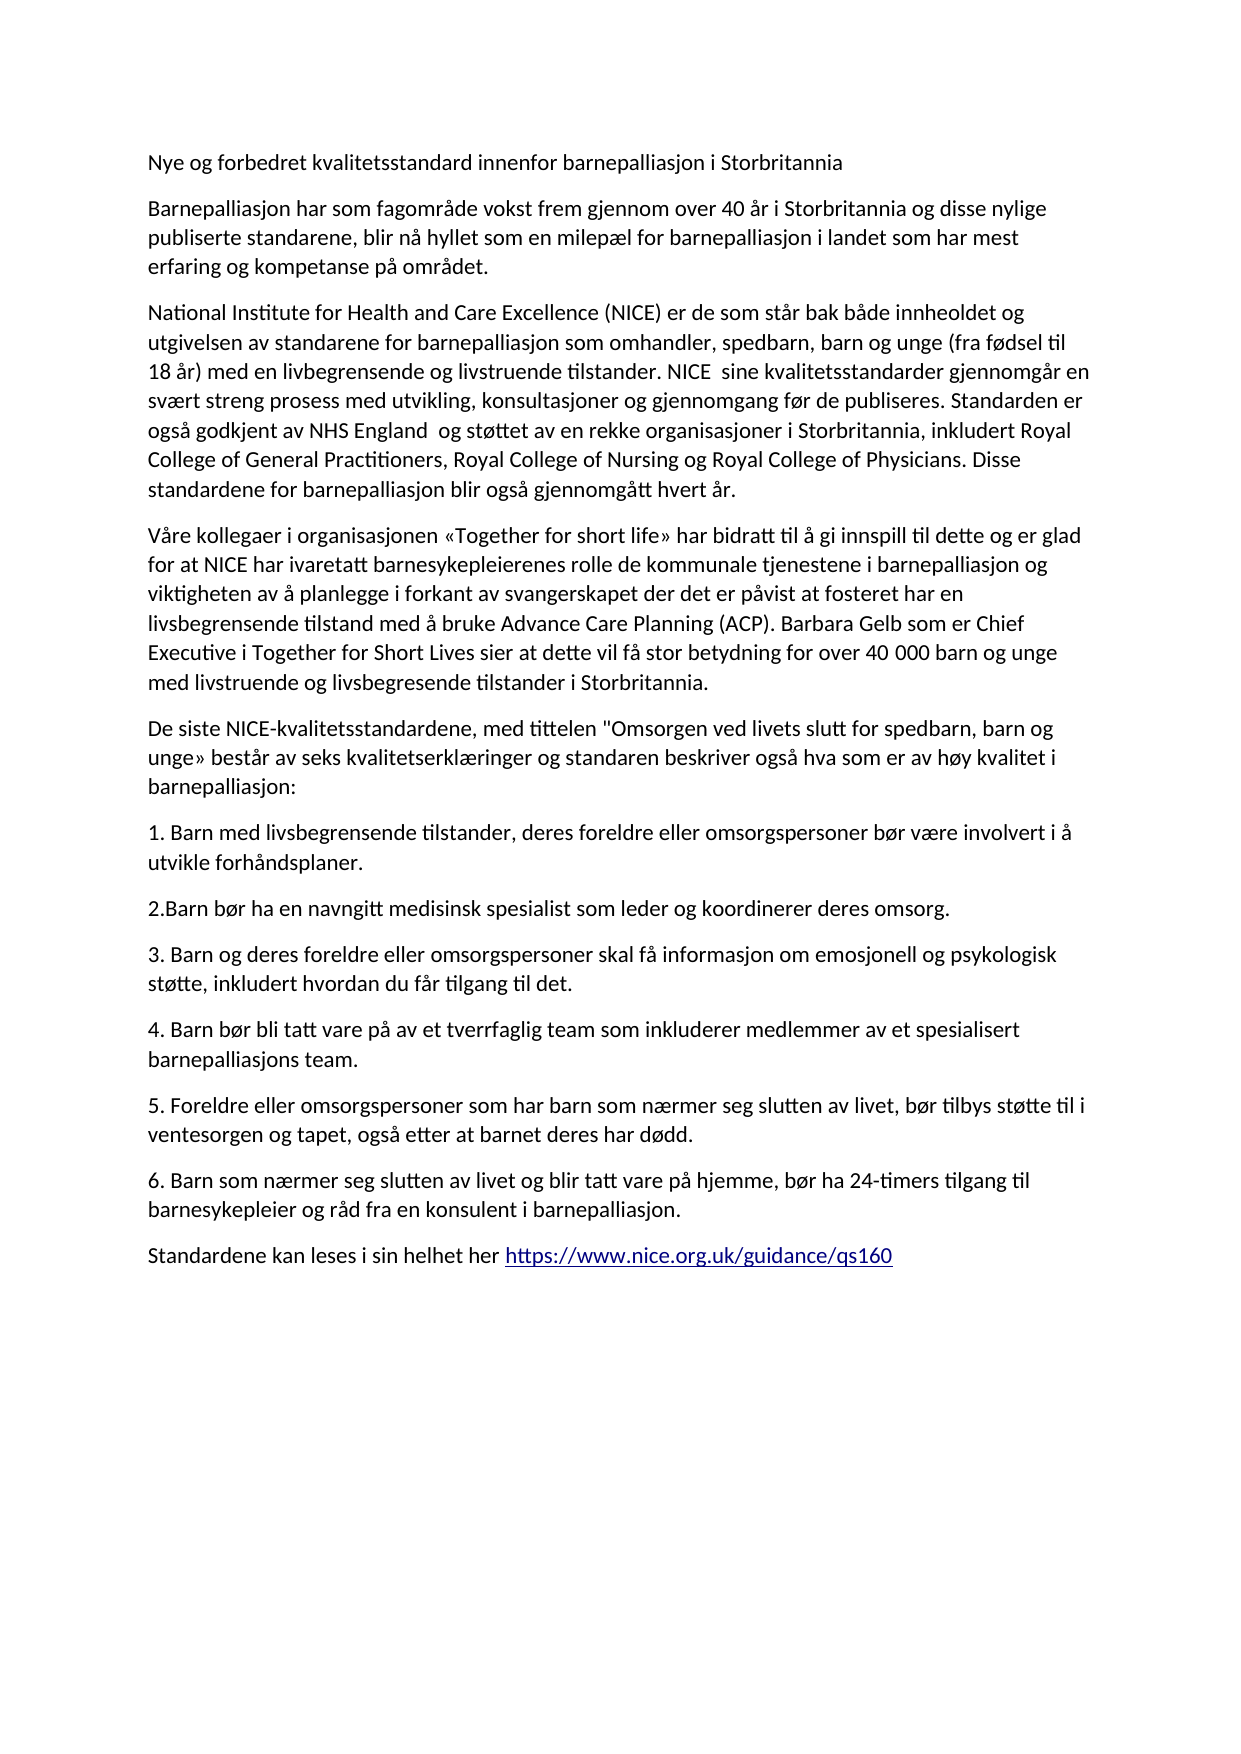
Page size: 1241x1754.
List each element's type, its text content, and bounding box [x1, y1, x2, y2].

text 1. Barn med livsbegrensende tilstander, deres foreldre eller omsorgspersoner bør være involvert i å utvikle forhåndsplaner. [148, 818, 1093, 876]
text 4. Barn bør bli tatt vare på av et tverrfaglig team som inkluderer medlemmer av et spesialisert barnepalliasjons team. [148, 1015, 1093, 1073]
text Våre kollegaer i organisasjonen «Together for short life» har bidratt til å gi innspill til dette og er glad for at NICE har ivaretatt barnesykepleierenes rolle de kommunale tjenestene i barnepalliasjon og viktigheten av å planlegge i forkant av svangerskapet der det er påvist at fosteret har en livsbegrensende tilstand med å bruke Advance Care Planning (ACP). Barbara Gelb som er Chief Executive i Together for Short Lives sier at dette vil få stor betydning for over 40 000 barn og unge med livstruende og livsbegresende tilstander i Storbritannia. [148, 521, 1093, 696]
text 2.Barn bør ha en navngitt medisinsk spesialist som leder og koordinerer deres omsorg. [148, 894, 1093, 922]
text Barnepalliasjon har som fagområde vokst frem gjennom over 40 år i Storbritannia og disse nylige publiserte standarene, blir nå hyllet som en milepæl for barnepalliasjon i landet som har mest erfaring og kompetanse på området. [148, 194, 1093, 280]
text 3. Barn og deres foreldre eller omsorgspersoner skal få informasjon om emosjonell og psykologisk støtte, inkludert hvordan du får tilgang til det. [148, 940, 1093, 997]
text National Institute for Health and Care Excellence (NICE) er de som står bak både innheoldet og utgivelsen av standarene for barnepalliasjon som omhandler, spedbarn, barn og unge (fra fødsel til 18 år) med en livbegrensende og livstruende tilstander. NICE sine kvalitetsstandarder gjennomgår en svært streng prosess med utvikling, konsultasjoner og gjennomgang før de publiseres. Standarden er også godkjent av NHS England og støttet av en rekke organisasjoner i Storbritannia, inkludert Royal College of General Practitioners, Royal College of Nursing og Royal College of Physicians. Disse standardene for barnepalliasjon blir også gjennomgått hvert år. [148, 298, 1093, 503]
text Nye og forbedret kvalitetsstandard innenfor barnepalliasjon i Storbritannia [148, 148, 1093, 176]
text 6. Barn som nærmer seg slutten av livet og blir tatt vare på hjemme, bør ha 24-timers tilgang til barnesykepleier og råd fra en konsulent i barnepalliasjon. [148, 1166, 1093, 1223]
text 5. Foreldre eller omsorgspersoner som har barn som nærmer seg slutten av livet, bør tilbys støtte til i ventesorgen og tapet, også etter at barnet deres har dødd. [148, 1091, 1093, 1148]
text Standardene kan leses i sin helhet her https://www.nice.org.uk/guidance/qs160 [148, 1242, 1093, 1269]
text De siste NICE-kvalitetsstandardene, med tittelen "Omsorgen ved livets slutt for spedbarn, barn og unge» består av seks kvalitetserklæringer og standaren beskriver også hva som er av høy kvalitet i barnepalliasjon: [148, 714, 1093, 800]
